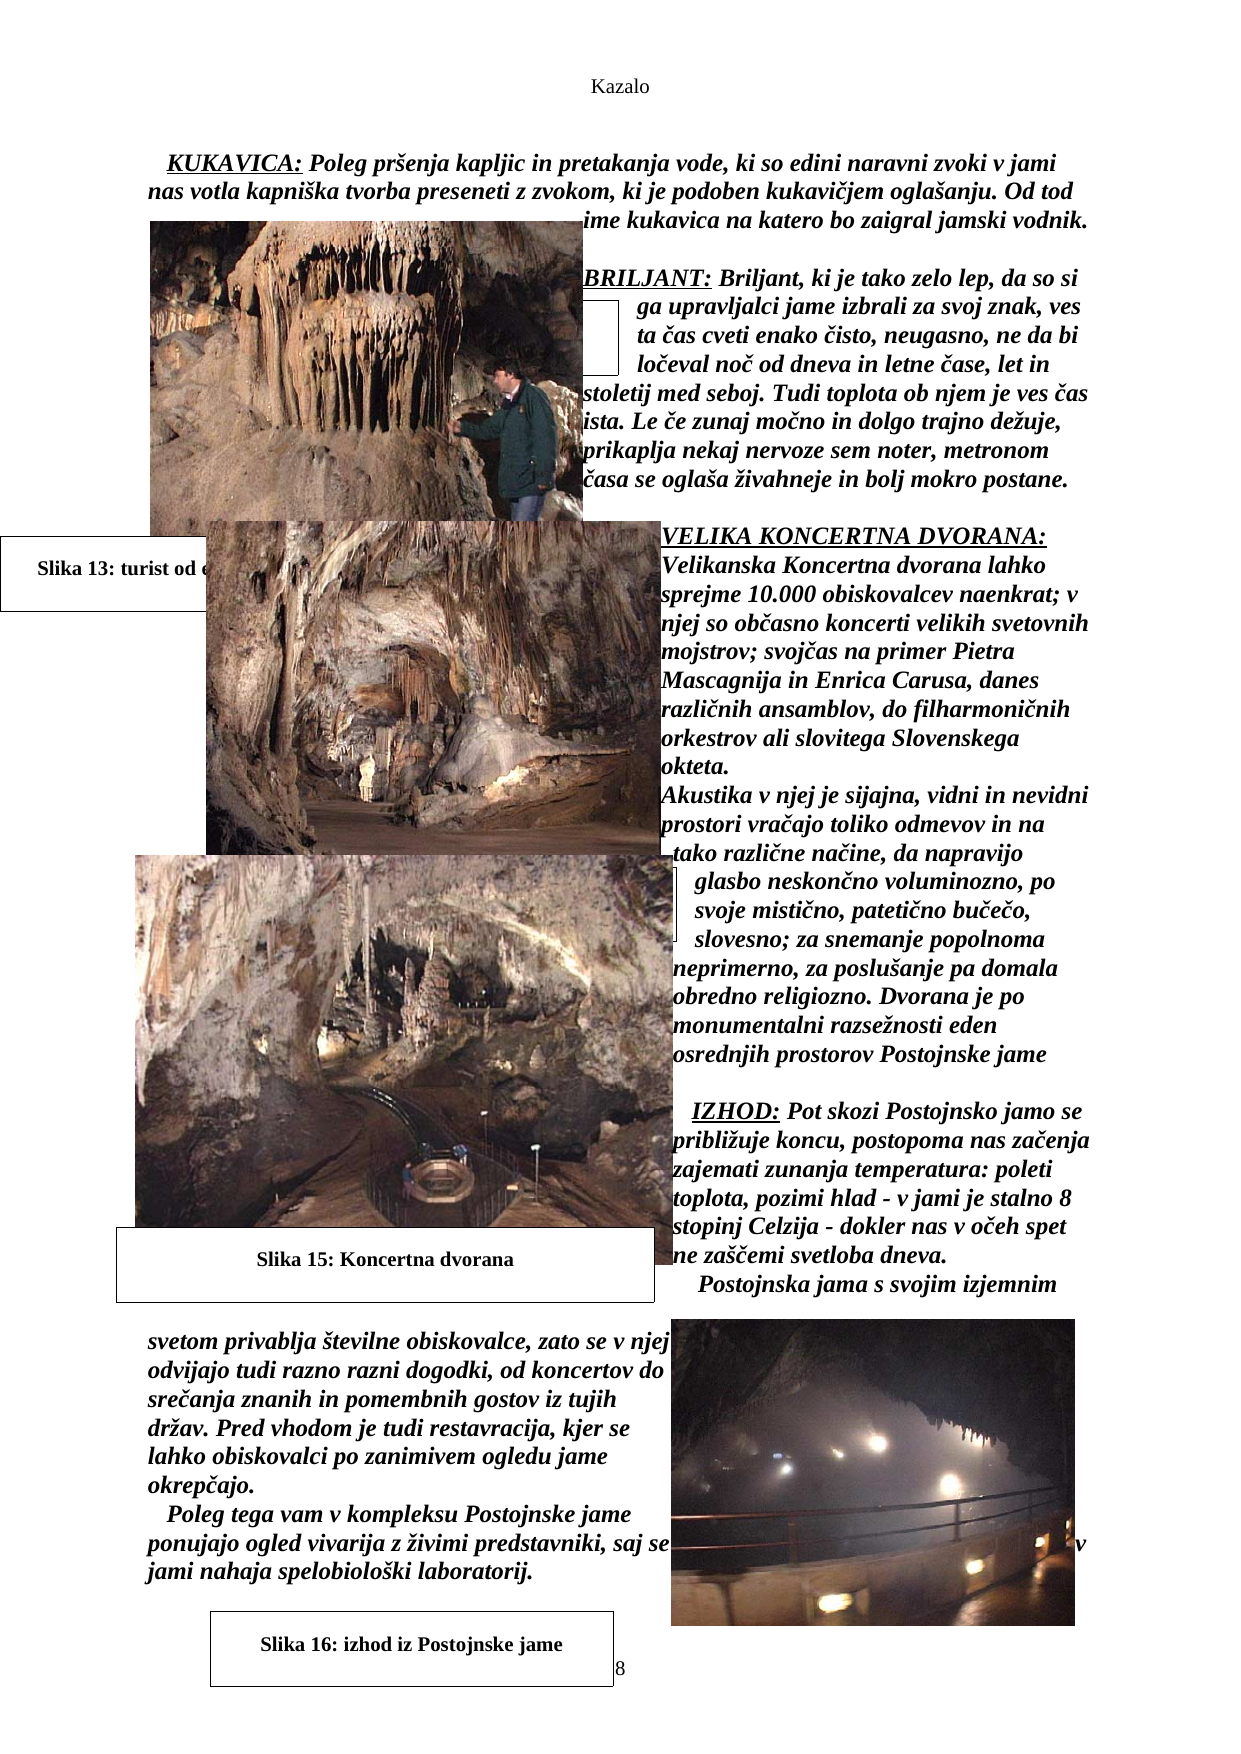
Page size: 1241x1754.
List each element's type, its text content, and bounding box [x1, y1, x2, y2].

picture [671, 1585, 1075, 1626]
text Postojnska jama s svojim izjemnim svetom privablja številne obiskovalce, zato se v njej odvijajo tudi razno razni dogodki, od koncertov do srečanja znanih in pomembnih gostov iz tujih držav. Pred vhodom je tudi restavracija, kjer se lahko obiskovalci po zanimivem ogledu jame okrepčajo. [148, 1269, 1093, 1499]
text Akustika v njej je sijajna, vidni in nevidni prostori vračajo toliko odmevov in na tako različne načine, da napravijo glasbo neskončno voluminozno, po svoje mistično, patetično bučečo, slovesno; za snemanje popolnoma neprimerno, za poslušanje pa domala obredno religiozno. Dvorana je po monumentalni razsežnosti eden osrednjih prostorov Postojnske jame [148, 780, 1093, 1068]
text Slika 13: turist od enem izmed kapnikov [15, 556, 148, 580]
text BRILJANT: Briljant, ki je tako zelo lep, da so si ga upravljalci jame izbrali za svoj znak, ves ta čas cveti enako čisto, neugasno, ne da bi ločeval noč od dneva in letne čase, let in stoletij med seboj. Tudi toplota ob njem je ves čas ista. Le če zunaj močno in dolgo trajno dežuje, prikaplja nekaj nervoze sem noter, metronom časa se oglaša živahneje in bolj mokro postane. [148, 263, 1093, 493]
text Poleg tega vam v kompleksu Postojnske jame ponujajo ogled vivarija z živimi predstavniki, saj se v jami nahaja spelobiološki laboratorij. [148, 1499, 1093, 1585]
text Slika 16: izhod iz Postojnske jame [225, 1631, 598, 1656]
picture [135, 855, 673, 1227]
picture [150, 234, 583, 263]
text KUKAVICA: Poleg pršenja kapljic in pretakanja vode, ki so edini naravni zvoki v jami nas votla kapniška tvorba preseneti z zvokom, ki je podoben kukavičjem oglašanju. Od tod ime kukavica na katero bo zaigral jamski vodnik. [148, 148, 1093, 234]
text VELIKA KONCERTNA DVORANA: Velikanska Koncertna dvorana lahko sprejme 10.000 obiskovalcev naenkrat; v njej so občasno koncerti velikih svetovnih mojstrov; svojčas na primer Pietra Mascagnija in Enrica Carusa, danes različnih ansamblov, do filharmoničnih orkestrov ali slovitega Slovenskega okteta. [148, 521, 1093, 780]
text IZHOD: Pot skozi Postojnsko jamo se približuje koncu, postopoma nas začenja zajemati zunanja temperatura: poleti toplota, pozimi hlad - v jami je stalno 8 stopinj Celzija - dokler nas v očeh spet ne zaščemi svetloba dneva. [148, 1096, 1093, 1269]
picture [150, 493, 583, 521]
